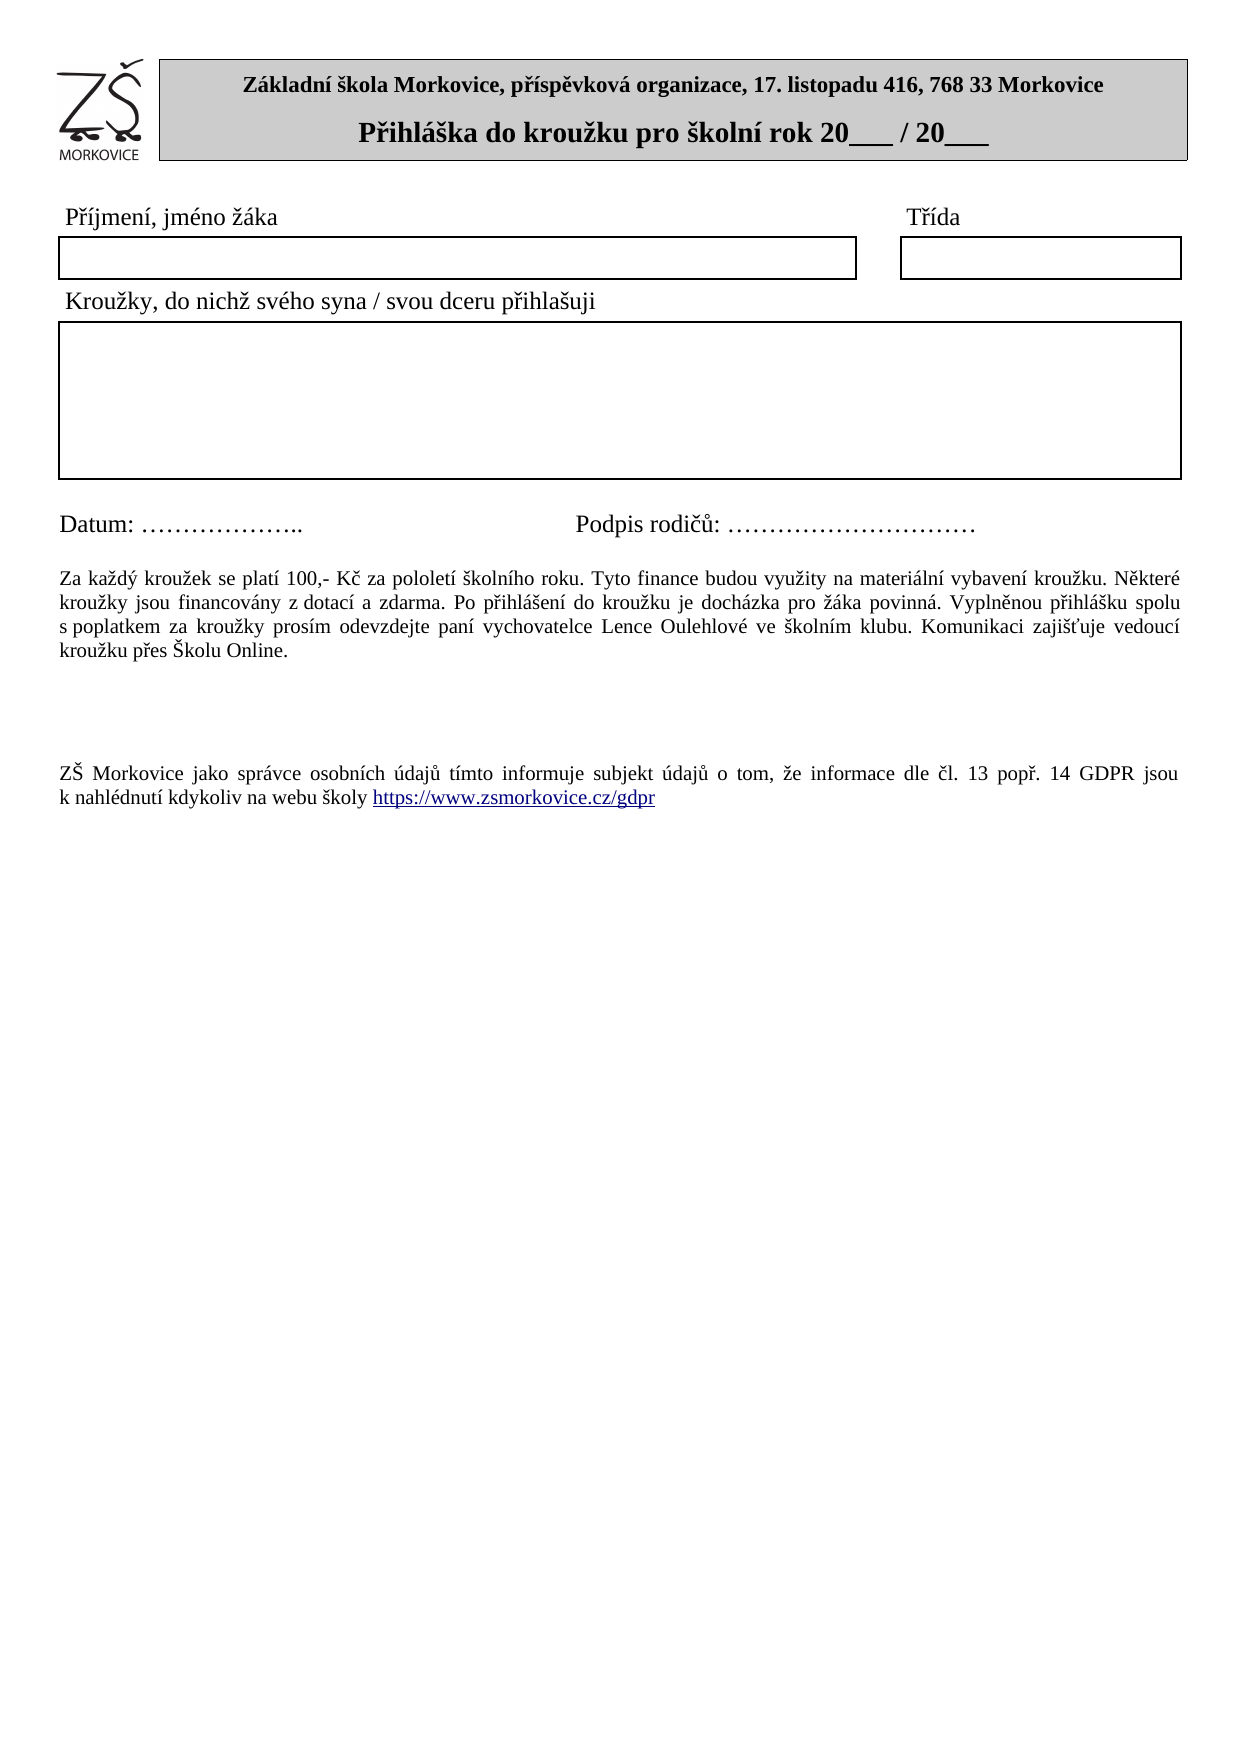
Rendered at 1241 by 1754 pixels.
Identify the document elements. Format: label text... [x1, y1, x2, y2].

table_cell Kroužky, do nichž svého syna / svou dceru přihlašuji [59, 278, 1181, 321]
table_cell [60, 238, 855, 278]
table_cell [60, 323, 1180, 478]
text Přihláška do kroužku pro školní rok 20___ / 20___ [160, 103, 1187, 160]
text Za každý kroužek se platí 100,- Kč za pololetí školního roku. Tyto finance budou využity na materiální vybavení kroužku. Některé kroužky jsou financovány z dotací a zdarma. Po přihlášení do kroužku je docházka pro žáka povinná. Vyplněnou přihlášku spolu s poplatkem za kroužky prosím odevzdejte paní vychovatelce Lence Oulehlové ve školním klubu. Komunikaci zajišťuje vedoucí kroužku přes Školu Online. [59, 566, 1181, 662]
table_header Třída [901, 196, 1181, 236]
table_cell [857, 236, 900, 278]
text Základní škola Morkovice, příspěvková organizace, 17. listopadu 416, 768 33 Morkovice [160, 60, 1187, 97]
text Datum: ……………….. Podpis rodičů: ………………………… [59, 509, 1181, 537]
table_header [856, 196, 901, 236]
table_header Příjmení, jméno žáka [59, 196, 856, 236]
picture [55, 58, 145, 162]
table_cell [902, 238, 1180, 278]
